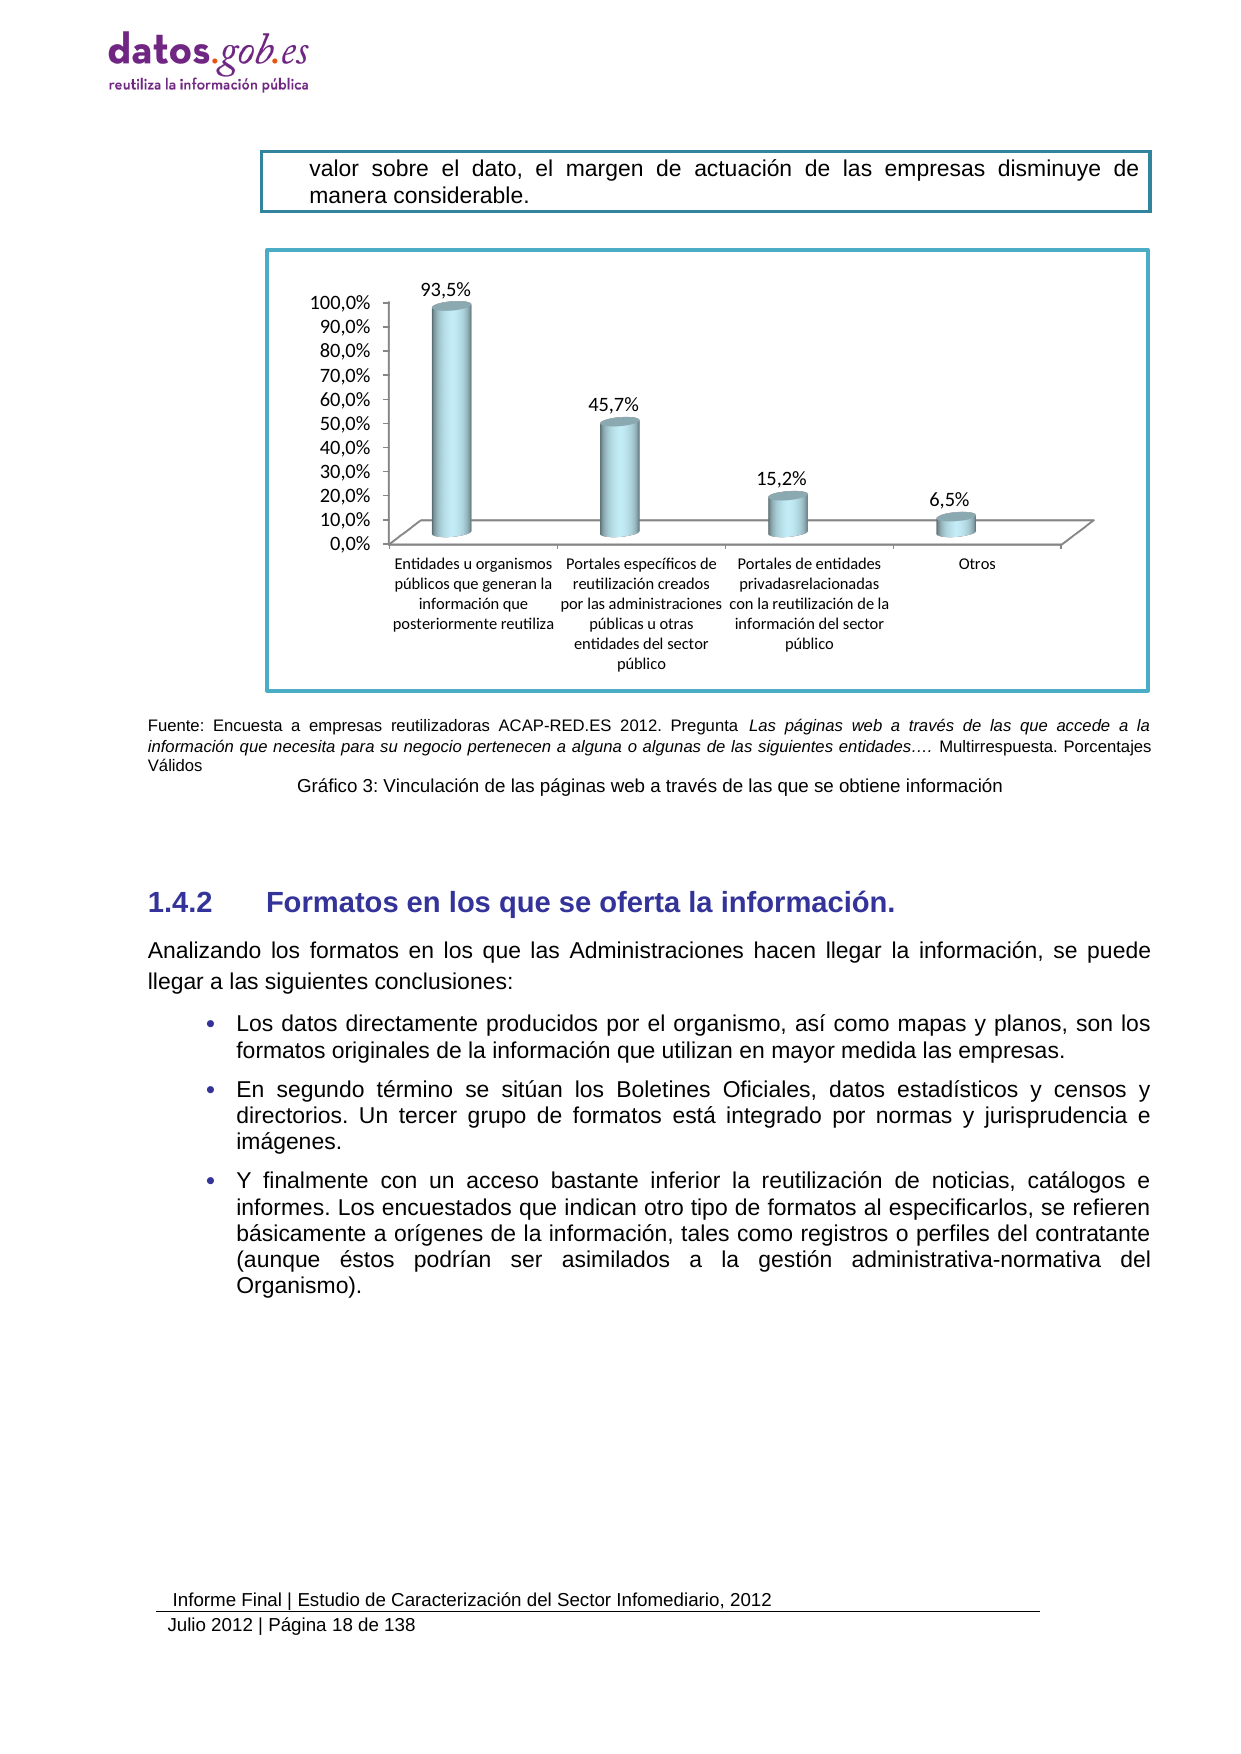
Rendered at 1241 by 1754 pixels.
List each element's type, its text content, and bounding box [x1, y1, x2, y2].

list Y finalmente con un acceso bastante inferior la reutilización de noticias, catálogos e informes. Los encuestados que indican otro tipo de formatos al especificarlos, se refieren básicamente a orígenes de la información, tales como registros o perfiles del contratante (aunque éstos podrían ser asimilados a la gestión administrativa-normativa del Organismo). [207, 1167, 1152, 1299]
list En segundo término se sitúan los Boletines Oficiales, datos estadísticos y censos y directorios. Un tercer grupo de formatos está integrado por normas y jurisprudencia e imágenes. [207, 1076, 1152, 1154]
text Analizando los formatos en los que las Administraciones hacen llegar la información, se puede llegar a las siguientes conclusiones: [148, 937, 1152, 994]
list Los datos directamente producidos por el organismo, así como mapas y planos, son los formatos originales de la información que utilizan en mayor medida las empresas. [207, 1010, 1152, 1063]
text Fuente: Encuesta a empresas reutilizadoras ACAP-RED.ES 2012. Pregunta Las páginas web a través de las que accede a la información que necesita para su negocio pertenecen a alguna o algunas de las siguientes entidades…. Multirrespuesta. Porcentajes Válidos [148, 710, 1152, 775]
list valor sobre el dato, el margen de actuación de las empresas disminuye de manera considerable. [263, 153, 1148, 210]
text Gráfico 3: Vinculación de las páginas web a través de las que se obtiene información [148, 775, 1152, 796]
list Formatos en los que se oferta la información. [148, 885, 1152, 919]
